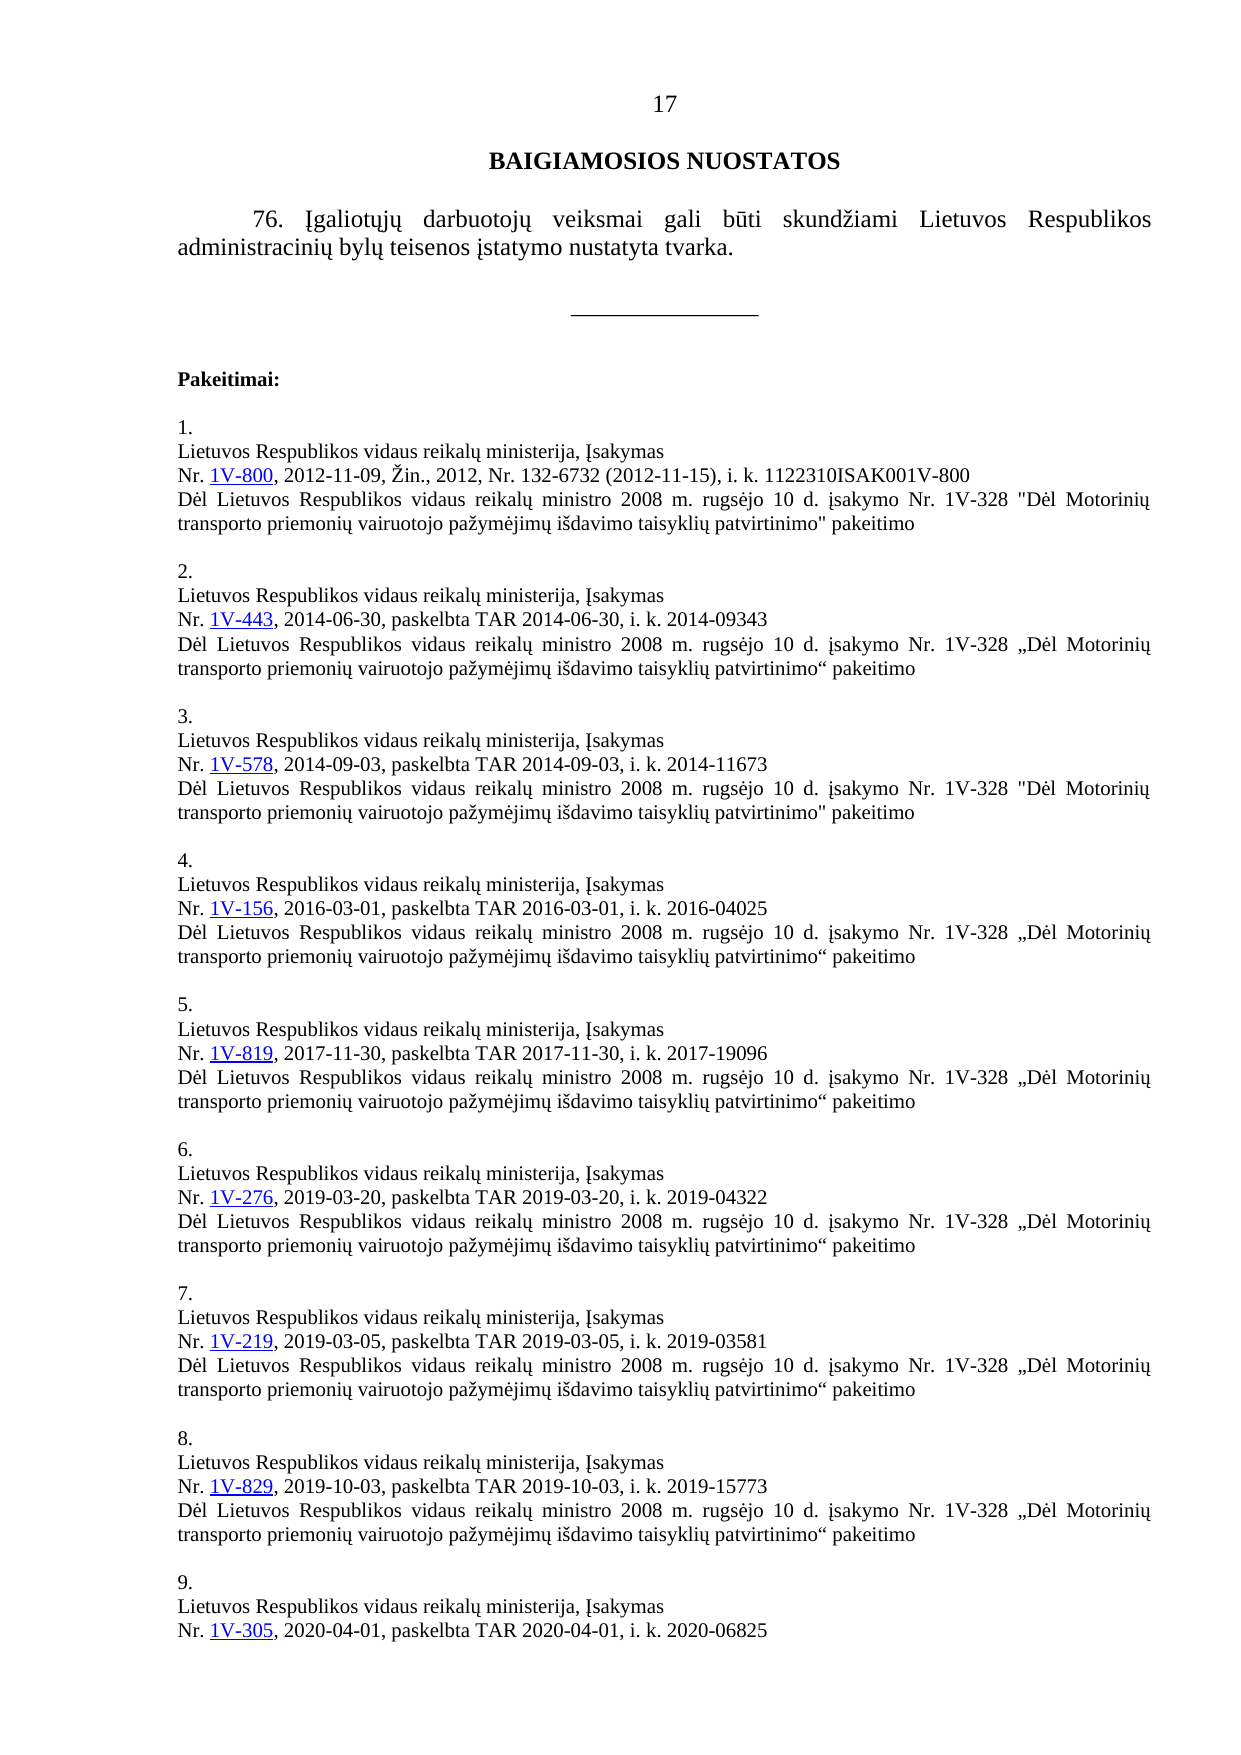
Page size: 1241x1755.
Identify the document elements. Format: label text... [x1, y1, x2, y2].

text Nr. 1V-156, 2016-03-01, paskelbta TAR 2016-03-01, i. k. 2016-04025 [177, 896, 1152, 920]
text Dėl Lietuvos Respublikos vidaus reikalų ministro 2008 m. rugsėjo 10 d. įsakymo Nr. 1V-328 „Dėl Motorinių transporto priemonių vairuotojo pažymėjimų išdavimo taisyklių patvirtinimo“ pakeitimo [177, 1064, 1152, 1113]
text Lietuvos Respublikos vidaus reikalų ministerija, Įsakymas [177, 439, 1152, 463]
text Lietuvos Respublikos vidaus reikalų ministerija, Įsakymas [177, 1305, 1152, 1329]
text 5. [177, 992, 1152, 1016]
text Dėl Lietuvos Respublikos vidaus reikalų ministro 2008 m. rugsėjo 10 d. įsakymo Nr. 1V-328 "Dėl Motorinių transporto priemonių vairuotojo pažymėjimų išdavimo taisyklių patvirtinimo" pakeitimo [177, 487, 1152, 535]
text 1. [177, 415, 1152, 439]
text Nr. 1V-578, 2014-09-03, paskelbta TAR 2014-09-03, i. k. 2014-11673 [177, 752, 1152, 776]
text Dėl Lietuvos Respublikos vidaus reikalų ministro 2008 m. rugsėjo 10 d. įsakymo Nr. 1V-328 „Dėl Motorinių transporto priemonių vairuotojo pažymėjimų išdavimo taisyklių patvirtinimo“ pakeitimo [177, 1209, 1152, 1257]
text 8. [177, 1426, 1152, 1449]
text Lietuvos Respublikos vidaus reikalų ministerija, Įsakymas [177, 872, 1152, 896]
text 6. [177, 1137, 1152, 1161]
subtitle BAIGIAMOSIOS NUOSTATOS [177, 146, 1152, 175]
text Lietuvos Respublikos vidaus reikalų ministerija, Įsakymas [177, 1016, 1152, 1041]
text Nr. 1V-800, 2012-11-09, Žin., 2012, Nr. 132-6732 (2012-11-15), i. k. 1122310ISAK001V-800 [177, 463, 1152, 487]
text Dėl Lietuvos Respublikos vidaus reikalų ministro 2008 m. rugsėjo 10 d. įsakymo Nr. 1V-328 „Dėl Motorinių transporto priemonių vairuotojo pažymėjimų išdavimo taisyklių patvirtinimo“ pakeitimo [177, 1498, 1152, 1546]
text Pakeitimai: [177, 367, 1152, 391]
text Nr. 1V-305, 2020-04-01, paskelbta TAR 2020-04-01, i. k. 2020-06825 [177, 1618, 1152, 1642]
text Nr. 1V-829, 2019-10-03, paskelbta TAR 2019-10-03, i. k. 2019-15773 [177, 1474, 1152, 1498]
text Lietuvos Respublikos vidaus reikalų ministerija, Įsakymas [177, 1449, 1152, 1474]
text 76. Įgaliotųjų darbuotojų veiksmai gali būti skundžiami Lietuvos Respublikos administracinių bylų teisenos įstatymo nustatyta tvarka. [177, 204, 1152, 261]
text Lietuvos Respublikos vidaus reikalų ministerija, Įsakymas [177, 1161, 1152, 1185]
text Lietuvos Respublikos vidaus reikalų ministerija, Įsakymas [177, 583, 1152, 607]
text 9. [177, 1570, 1152, 1594]
text Nr. 1V-819, 2017-11-30, paskelbta TAR 2017-11-30, i. k. 2017-19096 [177, 1041, 1152, 1064]
text Nr. 1V-443, 2014-06-30, paskelbta TAR 2014-06-30, i. k. 2014-09343 [177, 607, 1152, 631]
text Nr. 1V-276, 2019-03-20, paskelbta TAR 2019-03-20, i. k. 2019-04322 [177, 1185, 1152, 1209]
text 2. [177, 559, 1152, 583]
text Nr. 1V-219, 2019-03-05, paskelbta TAR 2019-03-05, i. k. 2019-03581 [177, 1329, 1152, 1353]
text Lietuvos Respublikos vidaus reikalų ministerija, Įsakymas [177, 1594, 1152, 1618]
text Lietuvos Respublikos vidaus reikalų ministerija, Įsakymas [177, 728, 1152, 752]
text _______________ [177, 290, 1152, 319]
text Dėl Lietuvos Respublikos vidaus reikalų ministro 2008 m. rugsėjo 10 d. įsakymo Nr. 1V-328 „Dėl Motorinių transporto priemonių vairuotojo pažymėjimų išdavimo taisyklių patvirtinimo“ pakeitimo [177, 631, 1152, 679]
text Dėl Lietuvos Respublikos vidaus reikalų ministro 2008 m. rugsėjo 10 d. įsakymo Nr. 1V-328 „Dėl Motorinių transporto priemonių vairuotojo pažymėjimų išdavimo taisyklių patvirtinimo“ pakeitimo [177, 920, 1152, 968]
text 7. [177, 1281, 1152, 1305]
text 4. [177, 848, 1152, 872]
text 3. [177, 704, 1152, 728]
text Dėl Lietuvos Respublikos vidaus reikalų ministro 2008 m. rugsėjo 10 d. įsakymo Nr. 1V-328 "Dėl Motorinių transporto priemonių vairuotojo pažymėjimų išdavimo taisyklių patvirtinimo" pakeitimo [177, 776, 1152, 824]
text Dėl Lietuvos Respublikos vidaus reikalų ministro 2008 m. rugsėjo 10 d. įsakymo Nr. 1V-328 „Dėl Motorinių transporto priemonių vairuotojo pažymėjimų išdavimo taisyklių patvirtinimo“ pakeitimo [177, 1353, 1152, 1401]
